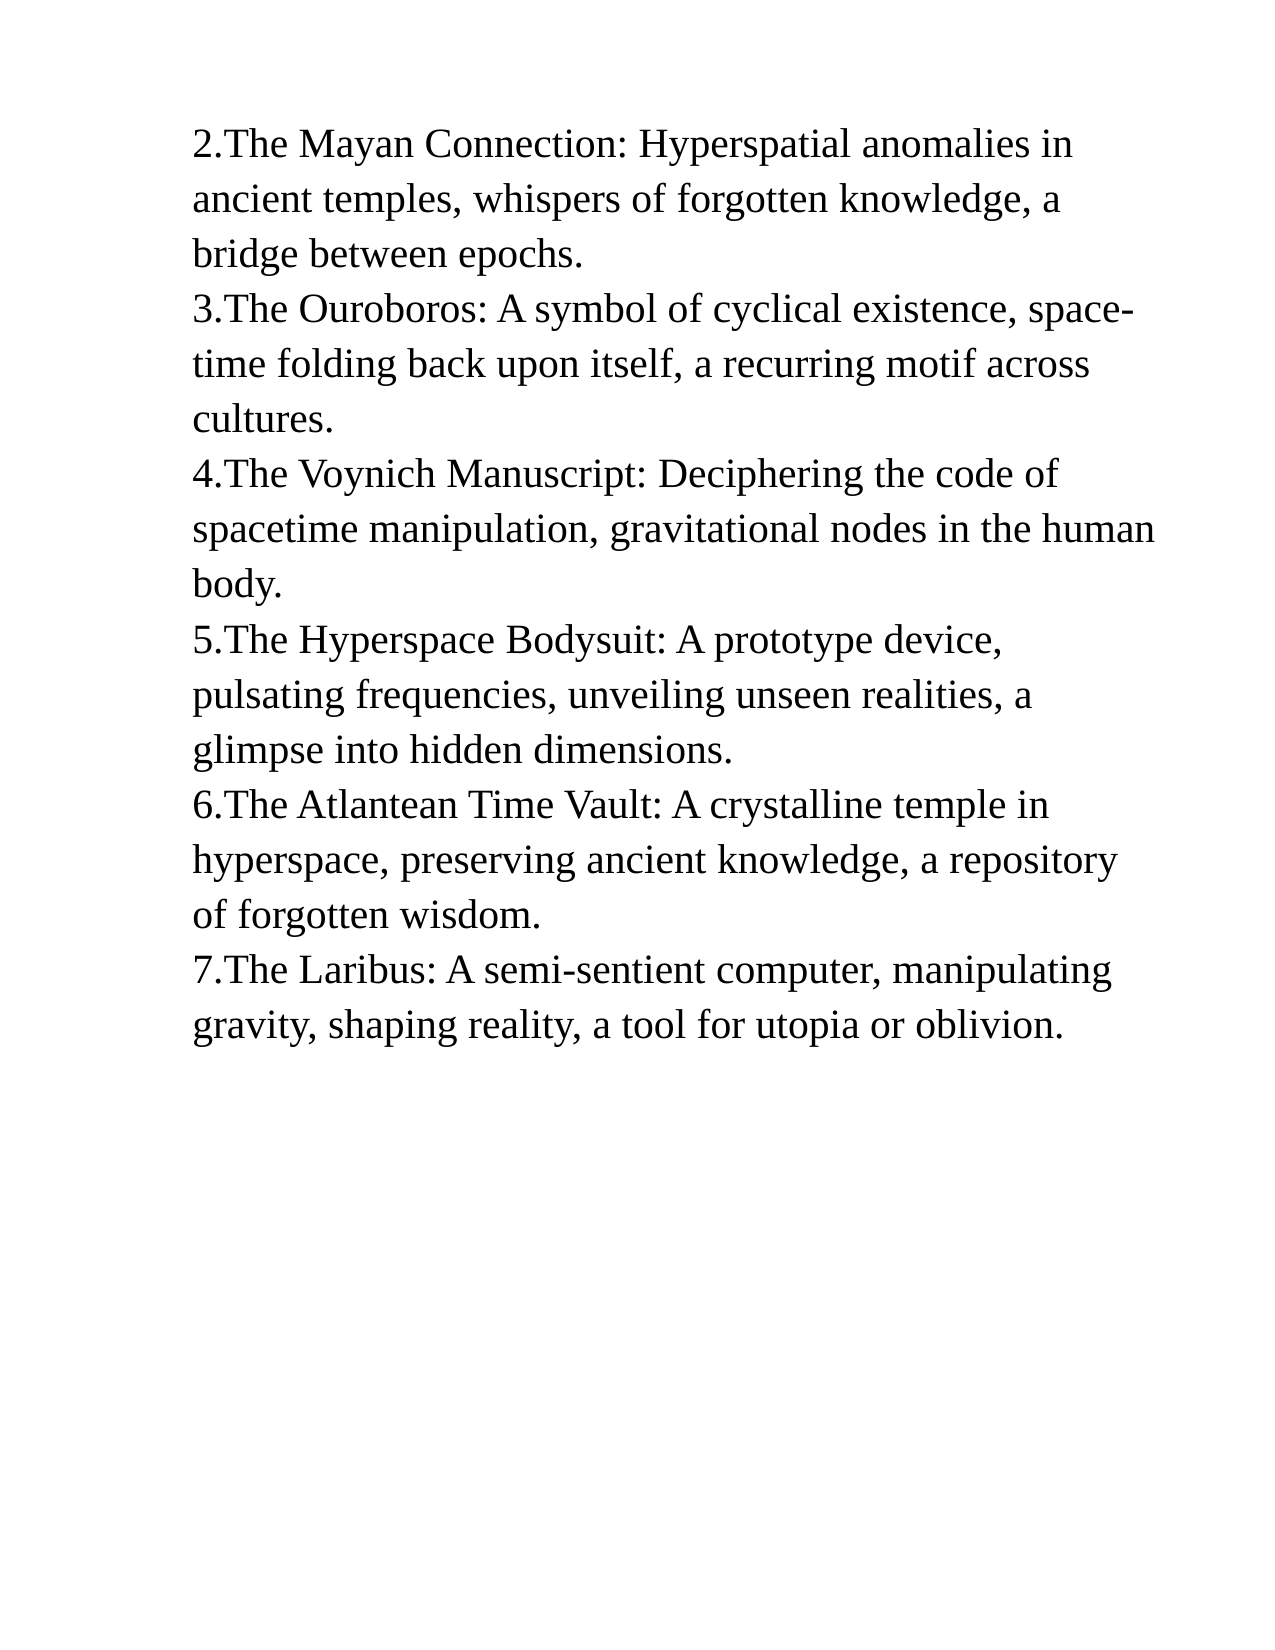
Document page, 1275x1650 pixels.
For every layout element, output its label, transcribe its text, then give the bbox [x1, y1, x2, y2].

list The Atlantean Time Vault: A crystalline temple in hyperspace, preserving ancient knowledge, a repository of forgotten wisdom. [118, 779, 1157, 937]
list The Laribus: A semi-sentient computer, manipulating gravity, shaping reality, a tool for utopia or oblivion. [118, 945, 1157, 1048]
list The Mayan Connection: Hyperspatial anomalies in ancient temples, whispers of forgotten knowledge, a bridge between epochs. [118, 118, 1157, 276]
list The Voynich Manuscript: Deciphering the code of spacetime manipulation, gravitational nodes in the human body. [118, 449, 1157, 607]
list The Ouroboros: A symbol of cyclical existence, space-time folding back upon itself, a recurring motif across cultures. [118, 283, 1157, 442]
list The Hyperspace Bodysuit: A prototype device, pulsating frequencies, unveiling unseen realities, a glimpse into hidden dimensions. [118, 614, 1157, 772]
